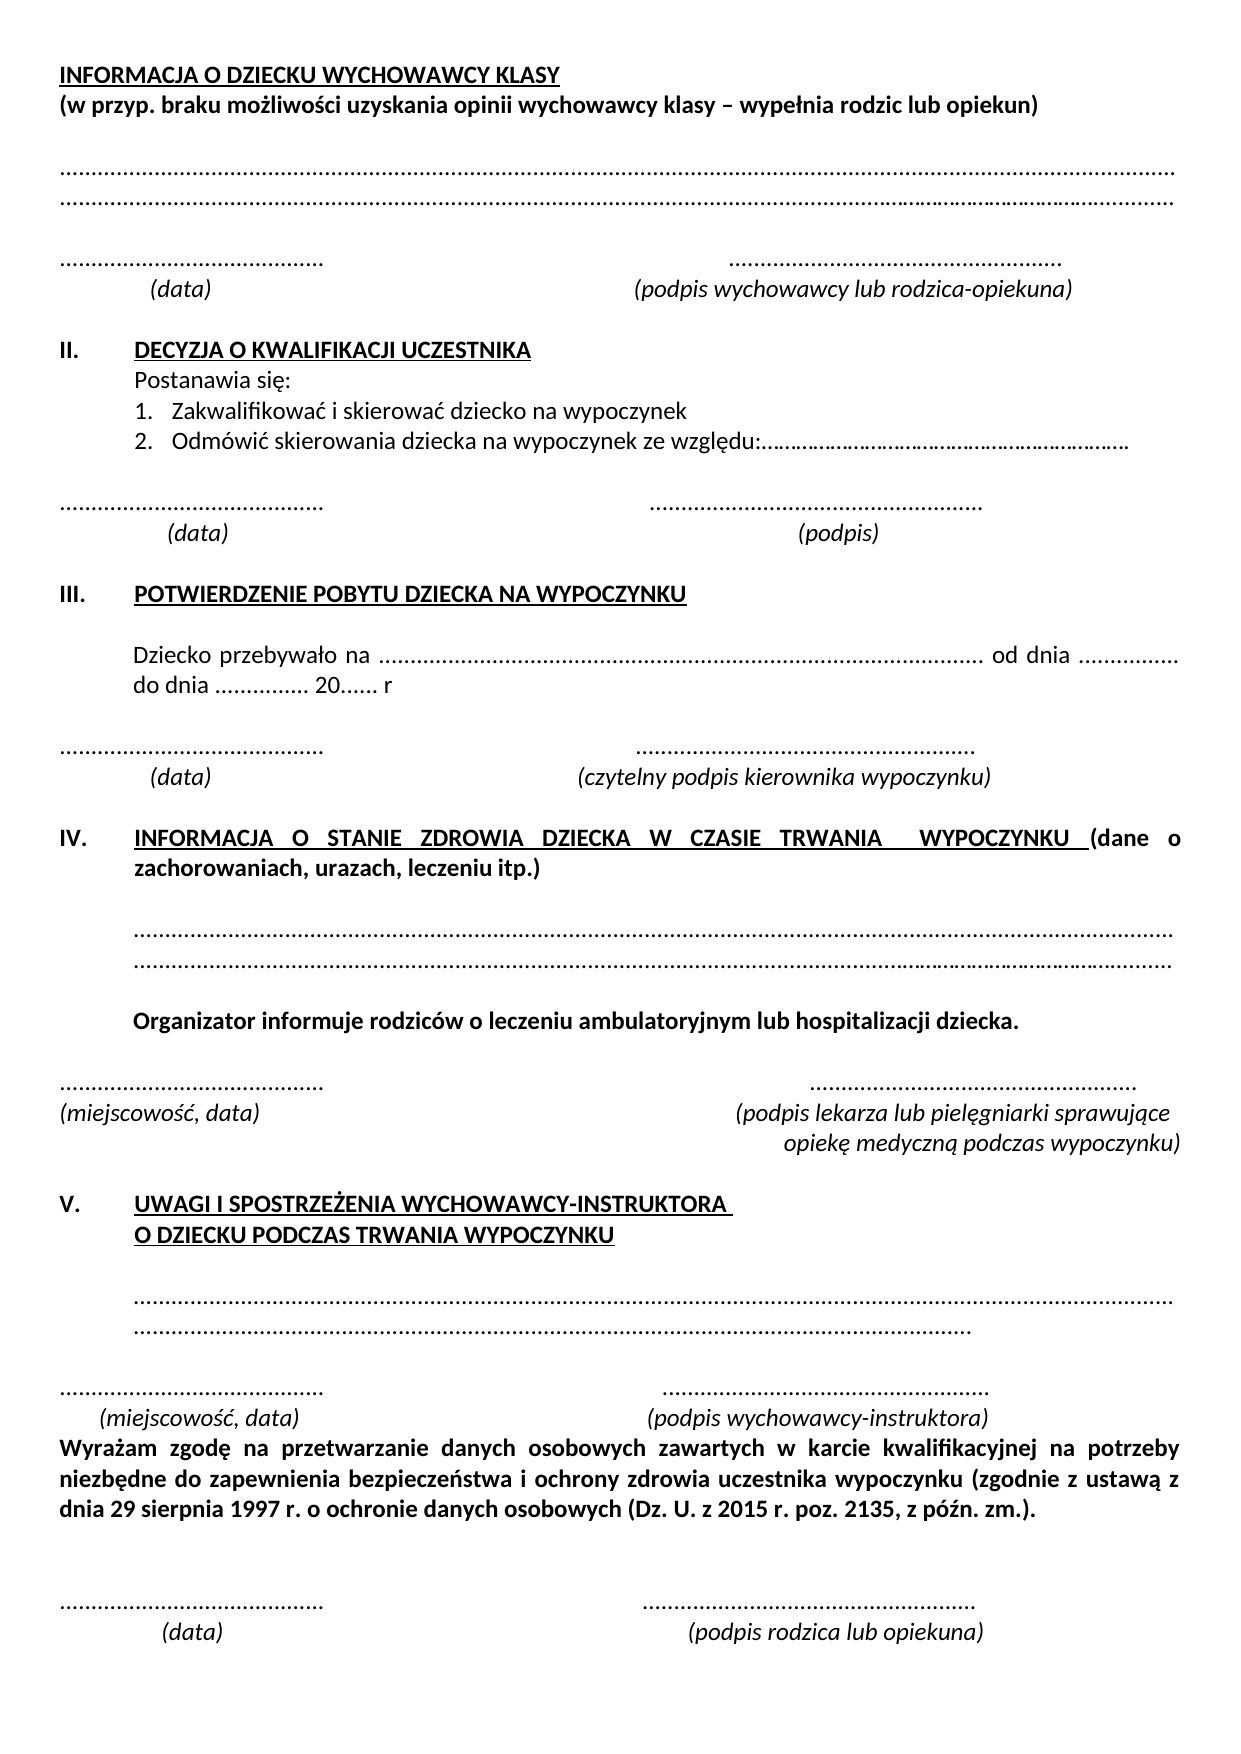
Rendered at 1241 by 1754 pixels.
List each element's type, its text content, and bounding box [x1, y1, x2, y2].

text Postanawia się: [134, 364, 1181, 395]
text .......................................... ..................................................... [59, 242, 1181, 273]
list INFORMACJA O STANIE ZDROWIA DZIECKA W CZASIE TRWANIA WYPOCZYNKU (dane o zachorowaniach, urazach, leczeniu itp.) [59, 822, 1181, 883]
text .......................................... .................................................... (miejscowość, data) (podpis lekarza lub pielęgniarki sprawujące [59, 1066, 1181, 1127]
text (data) (podpis) [59, 517, 1181, 547]
text (data) (podpis rodzica lub opiekuna) [133, 1616, 1181, 1646]
list DECYZJA O KWALIFIKACJI UCZESTNIKA [59, 334, 1181, 364]
text Wyrażam zgodę na przetwarzanie danych osobowych zawartych w karcie kwalifikacyjnej na potrzeby niezbędne do zapewnienia bezpieczeństwa i ochrony zdrowia uczestnika wypoczynku (zgodnie z ustawą z dnia 29 sierpnia 1997 r. o ochronie danych osobowych (Dz. U. z 2015 r. poz. 2135, z późn. zm.). [59, 1432, 1181, 1524]
text .......................................... .................................................... [59, 1371, 1181, 1402]
subtitle INFORMACJA O DZIECKU WYCHOWAWCY KLASY [59, 59, 1181, 89]
text (data) (czytelny podpis kierownika wypoczynku) [59, 761, 1181, 792]
list POTWIERDZENIE POBYTU DZIECKA NA WYPOCZYNKU [59, 578, 1181, 608]
text .......................................................................................................................................................................................................................................................................................................... [133, 1280, 1181, 1341]
text .......................................... ..................................................... [59, 486, 1181, 517]
list Zakwalifikować i skierować dziecko na wypoczynek [134, 395, 1181, 425]
text (miejscowość, data) (podpis wychowawcy-instruktora) [59, 1402, 1181, 1432]
text Organizator informuje rodziców o leczeniu ambulatoryjnym lub hospitalizacji dziecka. [133, 1005, 1181, 1036]
text .......................................... ..................................................... [59, 1585, 1181, 1616]
list UWAGI I SPOSTRZEŻENIA WYCHOWAWCY-INSTRUKTORA O DZIECKU PODCZAS TRWANIA WYPOCZYNKU [59, 1188, 1181, 1249]
text ...............................................................................................................................................................................................................................................................................................……………………………….......... [133, 914, 1181, 975]
text (w przyp. braku możliwości uzyskania opinii wychowawcy klasy – wypełnia rodzic lub opiekun) [59, 89, 1181, 120]
text ....................................................................................................................................................................................................................................................................................................................………………………………............. [59, 151, 1181, 212]
text Dziecko przebywało na ................................................................................................ od dnia ................ do dnia ............... 20...... r [133, 639, 1181, 700]
text .......................................... ...................................................... [59, 731, 1181, 761]
list Odmówić skierowania dziecka na wypoczynek ze względu:………………………………………………………. [134, 425, 1181, 456]
text opiekę medyczną podczas wypoczynku) [59, 1127, 1181, 1158]
text (data) (podpis wychowawcy lub rodzica-opiekuna) [59, 273, 1181, 303]
